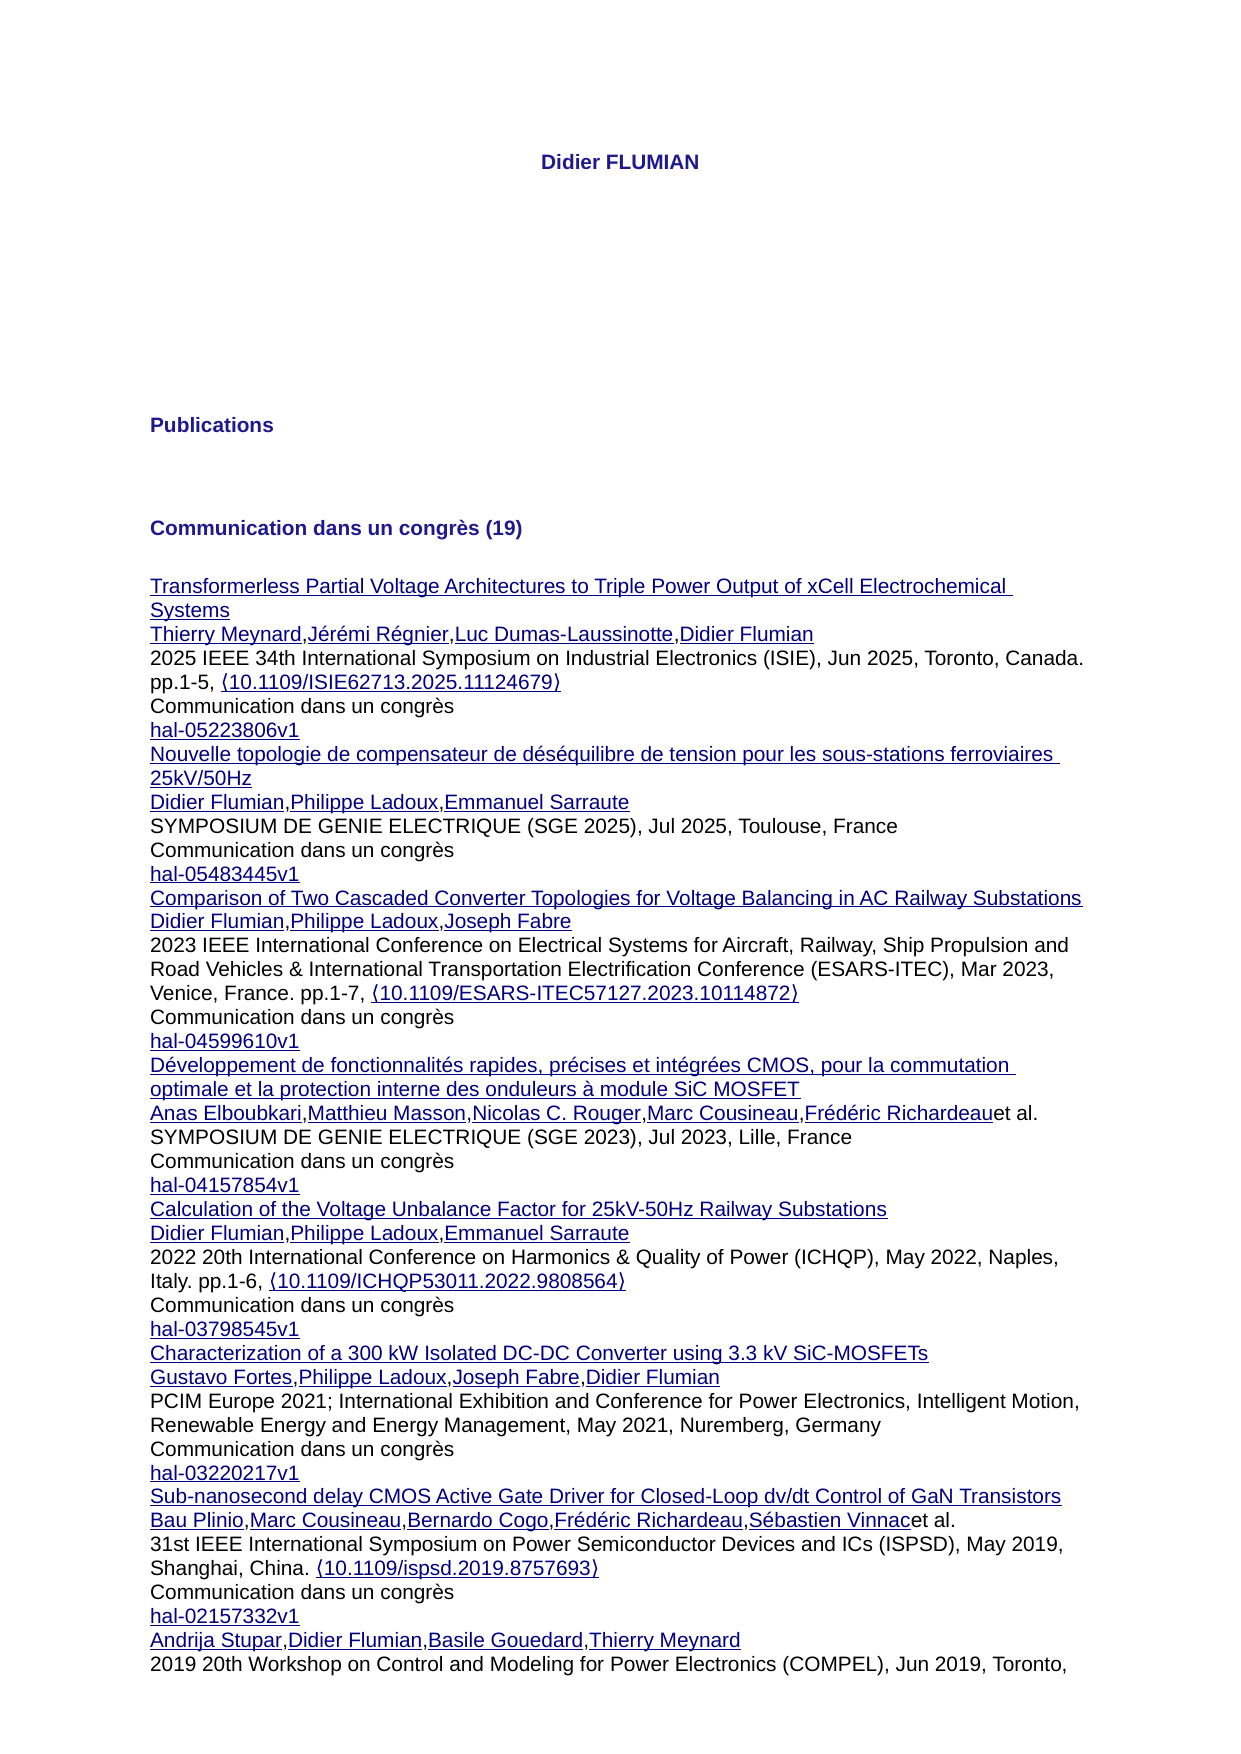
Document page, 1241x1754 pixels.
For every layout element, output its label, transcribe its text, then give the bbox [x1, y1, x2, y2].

table_cell Sub-nanosecond delay CMOS Active Gate Driver for Closed-Loop dv/dt Control of GaN Transistors Bau Plinio,Marc Cousineau,Bernardo Cogo,Frédéric Richardeau,Sébastien Vinnacet al. 31st IEEE International Symposium on Power Semiconductor Devices and ICs (ISPSD), May 2019, Shanghai, China. ⟨10.1109/ispsd.2019.8757693⟩ Communication dans un congrès hal-02157332v1 [150, 1484, 1090, 1628]
subtitle Publications [150, 412, 1090, 436]
table_header Transformerless Partial Voltage Architectures to Triple Power Output of xCell Electrochemical Systems Thierry Meynard,Jérémi Régnier,Luc Dumas-Laussinotte,Didier Flumian 2025 IEEE 34th International Symposium on Industrial Electronics (ISIE), Jun 2025, Toronto, Canada. pp.1-5, ⟨10.1109/ISIE62713.2025.11124679⟩ Communication dans un congrès hal-05223806v1 [150, 574, 1090, 742]
subtitle Didier FLUMIAN [150, 150, 1090, 174]
table_cell Characterization of a 300 kW Isolated DC-DC Converter using 3.3 kV SiC-MOSFETs Gustavo Fortes,Philippe Ladoux,Joseph Fabre,Didier Flumian PCIM Europe 2021; International Exhibition and Conference for Power Electronics, Intelligent Motion, Renewable Energy and Energy Management, May 2021, Nuremberg, Germany Communication dans un congrès hal-03220217v1 [150, 1341, 1090, 1484]
table_cell Calculation of the Voltage Unbalance Factor for 25kV-50Hz Railway Substations Didier Flumian,Philippe Ladoux,Emmanuel Sarraute 2022 20th International Conference on Harmonics & Quality of Power (ICHQP), May 2022, Naples, Italy. pp.1-6, ⟨10.1109/ICHQP53011.2022.9808564⟩ Communication dans un congrès hal-03798545v1 [150, 1197, 1090, 1341]
subtitle Communication dans un congrès (19) [150, 516, 1090, 539]
table_cell Développement de fonctionnalités rapides, précises et intégrées CMOS, pour la commutation optimale et la protection interne des onduleurs à module SiC MOSFET Anas Elboubkari,Matthieu Masson,Nicolas C. Rouger,Marc Cousineau,Frédéric Richardeauet al. SYMPOSIUM DE GENIE ELECTRIQUE (SGE 2023), Jul 2023, Lille, France Communication dans un congrès hal-04157854v1 [150, 1053, 1090, 1197]
table_cell Generation and Derivation of Practical Optimization-Oriented Models of Inductors Andrija Stupar,Didier Flumian,Basile Gouedard,Thierry Meynard 2019 20th Workshop on Control and Modeling for Power Electronics (COMPEL), Jun 2019, Toronto, Canada. pp.1-8, ⟨10.1109/COMPEL.2019.8769669⟩ Communication dans un congrès hal-02403667v1 [150, 1628, 1090, 1676]
table_cell Nouvelle topologie de compensateur de déséquilibre de tension pour les sous-stations ferroviaires 25kV/50Hz Didier Flumian,Philippe Ladoux,Emmanuel Sarraute SYMPOSIUM DE GENIE ELECTRIQUE (SGE 2025), Jul 2025, Toulouse, France Communication dans un congrès hal-05483445v1 [150, 742, 1090, 885]
table_cell Comparison of Two Cascaded Converter Topologies for Voltage Balancing in AC Railway Substations Didier Flumian,Philippe Ladoux,Joseph Fabre 2023 IEEE International Conference on Electrical Systems for Aircraft, Railway, Ship Propulsion and Road Vehicles & International Transportation Electrification Conference (ESARS-ITEC), Mar 2023, Venice, France. pp.1-7, ⟨10.1109/ESARS-ITEC57127.2023.10114872⟩ Communication dans un congrès hal-04599610v1 [150, 885, 1090, 1053]
